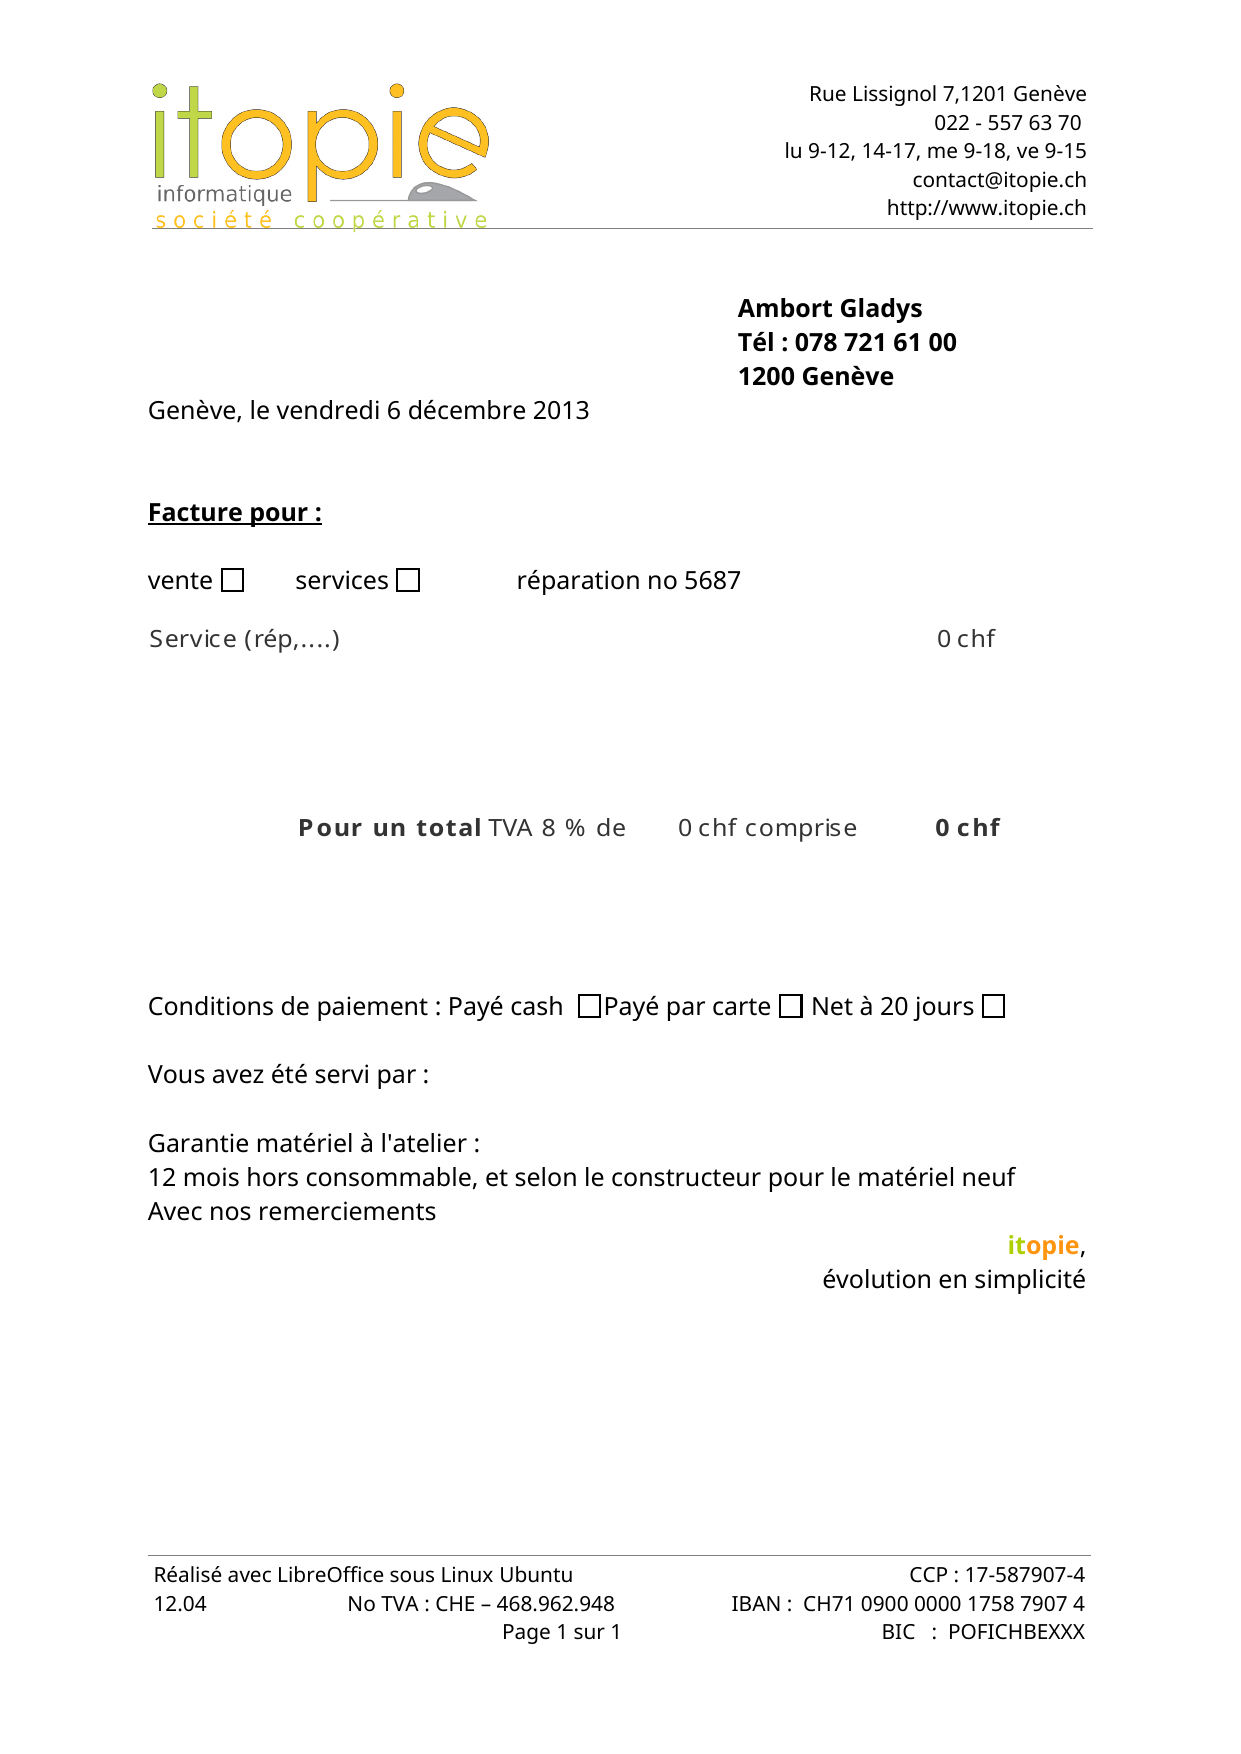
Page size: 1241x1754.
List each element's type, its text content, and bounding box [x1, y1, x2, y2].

text itopie, [148, 1227, 1093, 1262]
text Facture pour : [148, 495, 1093, 529]
text vente services réparation no 5687 [148, 563, 1093, 597]
text 12 mois hors consommable, et selon le constructeur pour le matériel neuf [148, 1159, 1093, 1193]
text Garantie matériel à l'atelier : [148, 1125, 1093, 1159]
text 1200 Genève [148, 358, 1093, 392]
text évolution en simplicité [148, 1262, 1093, 1296]
text Avec nos remerciements [148, 1193, 1093, 1227]
text Vous avez été servi par : [148, 1057, 1093, 1091]
text Genève, le vendredi 6 décembre 2013 [148, 392, 1093, 427]
picture [138, 72, 500, 244]
text Conditions de paiement : Payé cash Payé par carte Net à 20 jours [148, 989, 1093, 1023]
text Ambort Gladys [148, 290, 1093, 324]
text Tél : 078 721 61 00 [148, 324, 1093, 358]
